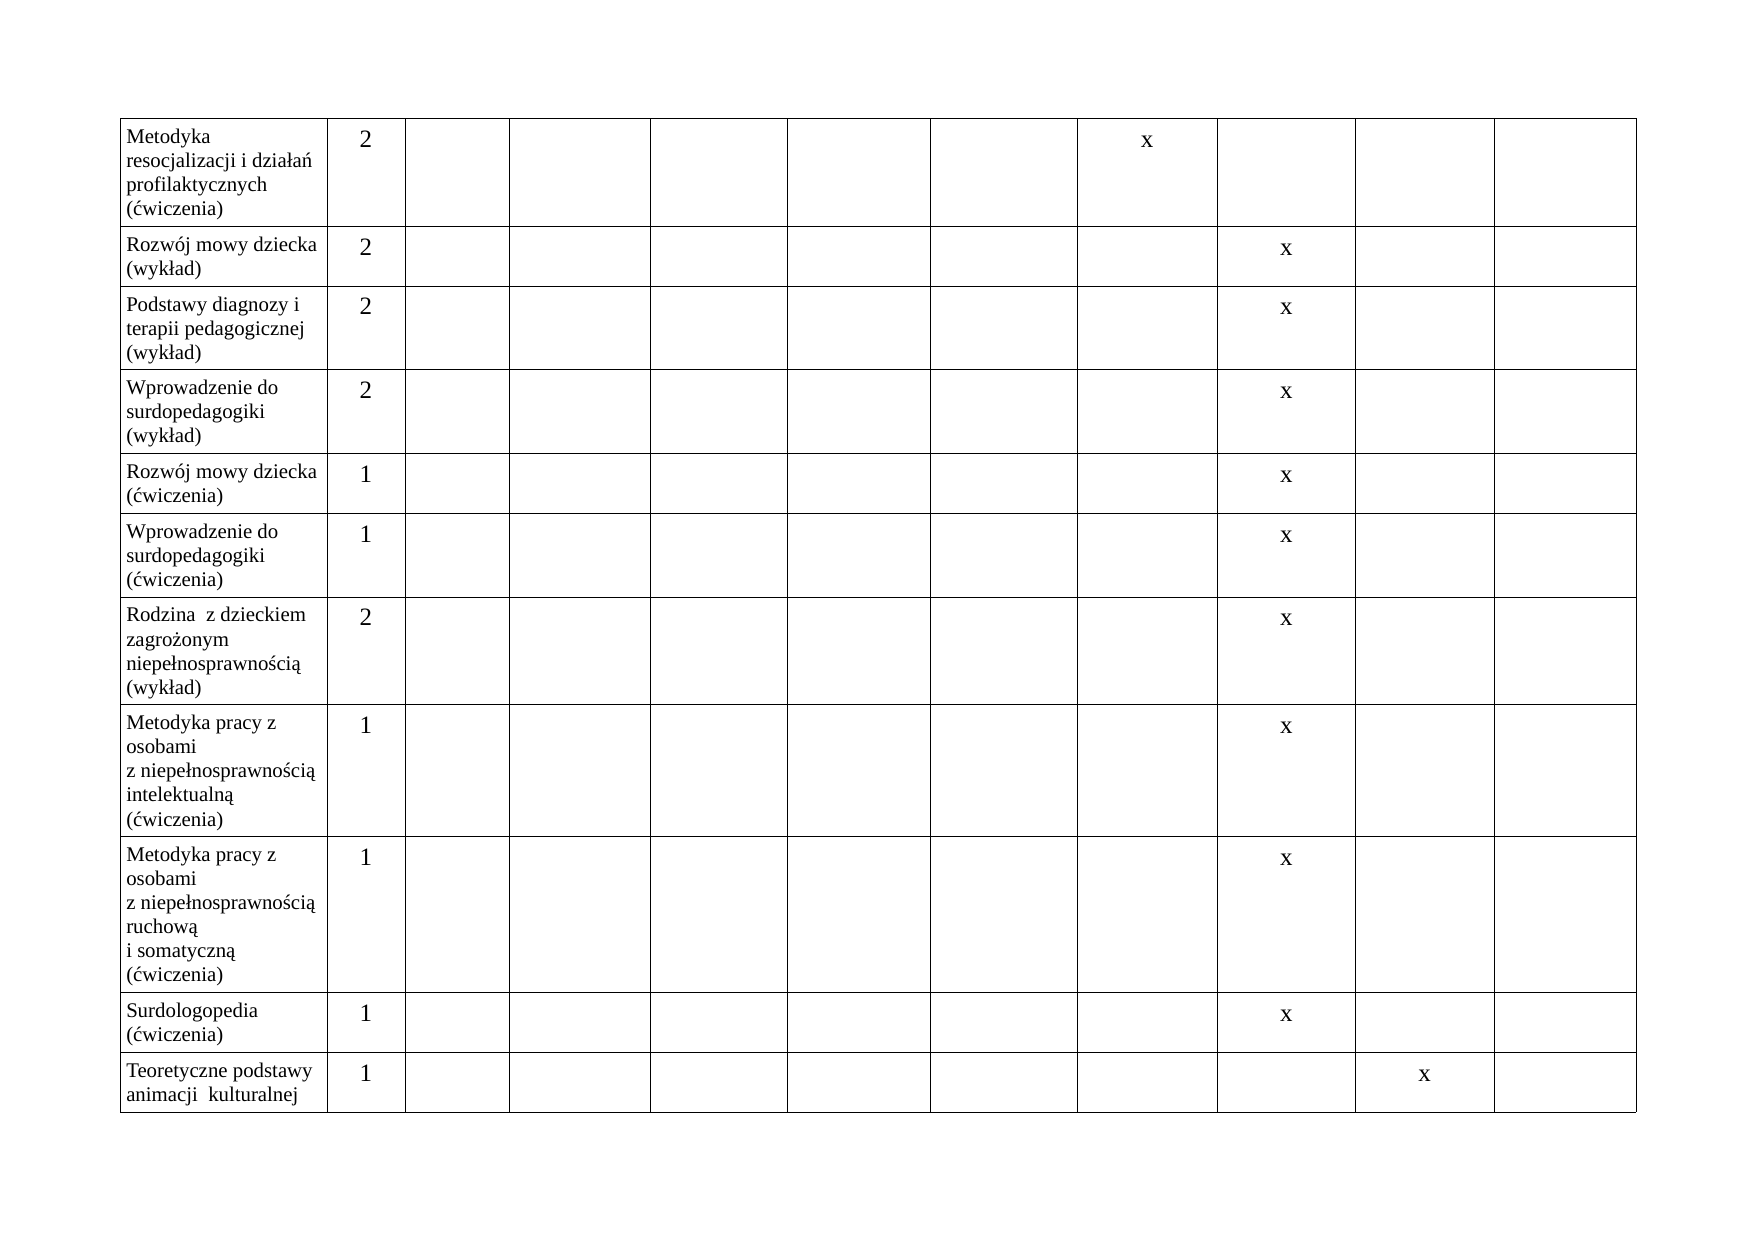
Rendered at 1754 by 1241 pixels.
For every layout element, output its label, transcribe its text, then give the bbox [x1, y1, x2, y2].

table_cell Metodyka pracy z osobami z niepełnosprawnością intelektualną (ćwiczenia) [121, 705, 327, 836]
table_cell [1078, 227, 1217, 286]
table_cell [931, 1053, 1077, 1112]
table_cell [1356, 837, 1494, 992]
table_cell [1078, 705, 1217, 836]
table_cell x [1218, 287, 1355, 369]
table_cell [931, 227, 1077, 286]
table_cell [651, 514, 787, 597]
table_cell [510, 514, 650, 597]
table_cell [788, 837, 930, 992]
table_cell [1078, 370, 1217, 453]
table_cell Metodyka pracy z osobami z niepełnosprawnością ruchową i somatyczną (ćwiczenia) [121, 837, 327, 992]
table_cell [1495, 598, 1636, 704]
table_cell Wprowadzenie do surdopedagogiki (wykład) [121, 370, 327, 453]
table_cell [406, 227, 509, 286]
table_cell x [1218, 837, 1355, 992]
table_cell [1078, 993, 1217, 1052]
table_cell [1078, 287, 1217, 369]
table_cell 2 [328, 598, 405, 704]
table_cell [406, 514, 509, 597]
table_cell [1356, 454, 1494, 513]
table_cell x [1218, 514, 1355, 597]
table_cell [1495, 119, 1636, 226]
table_cell [406, 454, 509, 513]
table_cell [931, 287, 1077, 369]
table_cell [651, 287, 787, 369]
table_cell [1495, 287, 1636, 369]
table_cell [1078, 454, 1217, 513]
table_cell [510, 227, 650, 286]
table_cell [406, 1053, 509, 1112]
table_cell [406, 837, 509, 992]
table_cell [1356, 598, 1494, 704]
table_cell [510, 1053, 650, 1112]
table_cell [1356, 993, 1494, 1052]
table_cell [1218, 1053, 1355, 1112]
table_cell 1 [328, 705, 405, 836]
table_cell [1356, 370, 1494, 453]
table_cell [1495, 993, 1636, 1052]
table_cell [406, 993, 509, 1052]
table_cell [510, 993, 650, 1052]
table_cell [1495, 514, 1636, 597]
table_cell Rozwój mowy dziecka (wykład) [121, 227, 327, 286]
table_cell [788, 370, 930, 453]
table_cell [651, 227, 787, 286]
table_cell [1356, 705, 1494, 836]
table_cell [1495, 1053, 1636, 1112]
table_cell [510, 287, 650, 369]
table_cell [788, 287, 930, 369]
table_cell 2 [328, 287, 405, 369]
table_cell [1078, 1053, 1217, 1112]
table_cell [651, 705, 787, 836]
table_cell [931, 705, 1077, 836]
table_cell [651, 119, 787, 226]
table_cell x [1218, 370, 1355, 453]
table_cell 1 [328, 837, 405, 992]
table_cell [1495, 705, 1636, 836]
table_cell x [1218, 598, 1355, 704]
table_cell [1356, 287, 1494, 369]
table_cell [406, 119, 509, 226]
table_cell [1356, 119, 1494, 226]
table_cell x [1218, 454, 1355, 513]
table_cell [931, 837, 1077, 992]
table_cell [1356, 227, 1494, 286]
table_cell [651, 993, 787, 1052]
table_cell [651, 1053, 787, 1112]
table_cell [651, 837, 787, 992]
table_cell Rozwój mowy dziecka (ćwiczenia) [121, 454, 327, 513]
table_cell [931, 993, 1077, 1052]
table_cell [651, 598, 787, 704]
table_cell [1495, 837, 1636, 992]
table_cell [788, 705, 930, 836]
table_cell [788, 993, 930, 1052]
table_cell [931, 454, 1077, 513]
table_cell [406, 287, 509, 369]
table_cell [510, 370, 650, 453]
table_cell [788, 1053, 930, 1112]
table_cell [651, 370, 787, 453]
table_cell [1356, 514, 1494, 597]
table_cell [406, 370, 509, 453]
table_cell 2 [328, 119, 405, 226]
table_cell [1495, 454, 1636, 513]
table_cell [510, 837, 650, 992]
table_cell [1218, 119, 1355, 226]
table_cell [788, 119, 930, 226]
table_cell [510, 454, 650, 513]
table_cell Wprowadzenie do surdopedagogiki (ćwiczenia) [121, 514, 327, 597]
table_cell [931, 598, 1077, 704]
table_cell [1078, 598, 1217, 704]
table_cell [1495, 370, 1636, 453]
table_cell [510, 119, 650, 226]
table_cell [406, 598, 509, 704]
table_cell Metodyka resocjalizacji i działań profilaktycznych (ćwiczenia) [121, 119, 327, 226]
table_cell [788, 454, 930, 513]
table_cell [1078, 514, 1217, 597]
table_cell [931, 514, 1077, 597]
table_cell [788, 227, 930, 286]
table_cell x [1218, 705, 1355, 836]
table_cell 1 [328, 514, 405, 597]
table_cell [1078, 837, 1217, 992]
table_cell Teoretyczne podstawy animacji kulturalnej [121, 1053, 327, 1112]
table_cell Podstawy diagnozy i terapii pedagogicznej (wykład) [121, 287, 327, 369]
table_cell x [1218, 993, 1355, 1052]
table_cell x [1356, 1053, 1494, 1112]
table_cell 1 [328, 1053, 405, 1112]
table_cell [931, 370, 1077, 453]
table_cell Surdologopedia (ćwiczenia) [121, 993, 327, 1052]
table_cell [510, 598, 650, 704]
table_cell [651, 454, 787, 513]
table_cell 1 [328, 454, 405, 513]
table_cell Rodzina z dzieckiem zagrożonym niepełnosprawnością (wykład) [121, 598, 327, 704]
table_cell [931, 119, 1077, 226]
table_cell [510, 705, 650, 836]
table_cell 1 [328, 993, 405, 1052]
table_cell [406, 705, 509, 836]
table_cell [788, 598, 930, 704]
table_cell 2 [328, 227, 405, 286]
table_cell x [1078, 119, 1217, 226]
table_cell x [1218, 227, 1355, 286]
table_cell 2 [328, 370, 405, 453]
table_cell [1495, 227, 1636, 286]
table_cell [788, 514, 930, 597]
